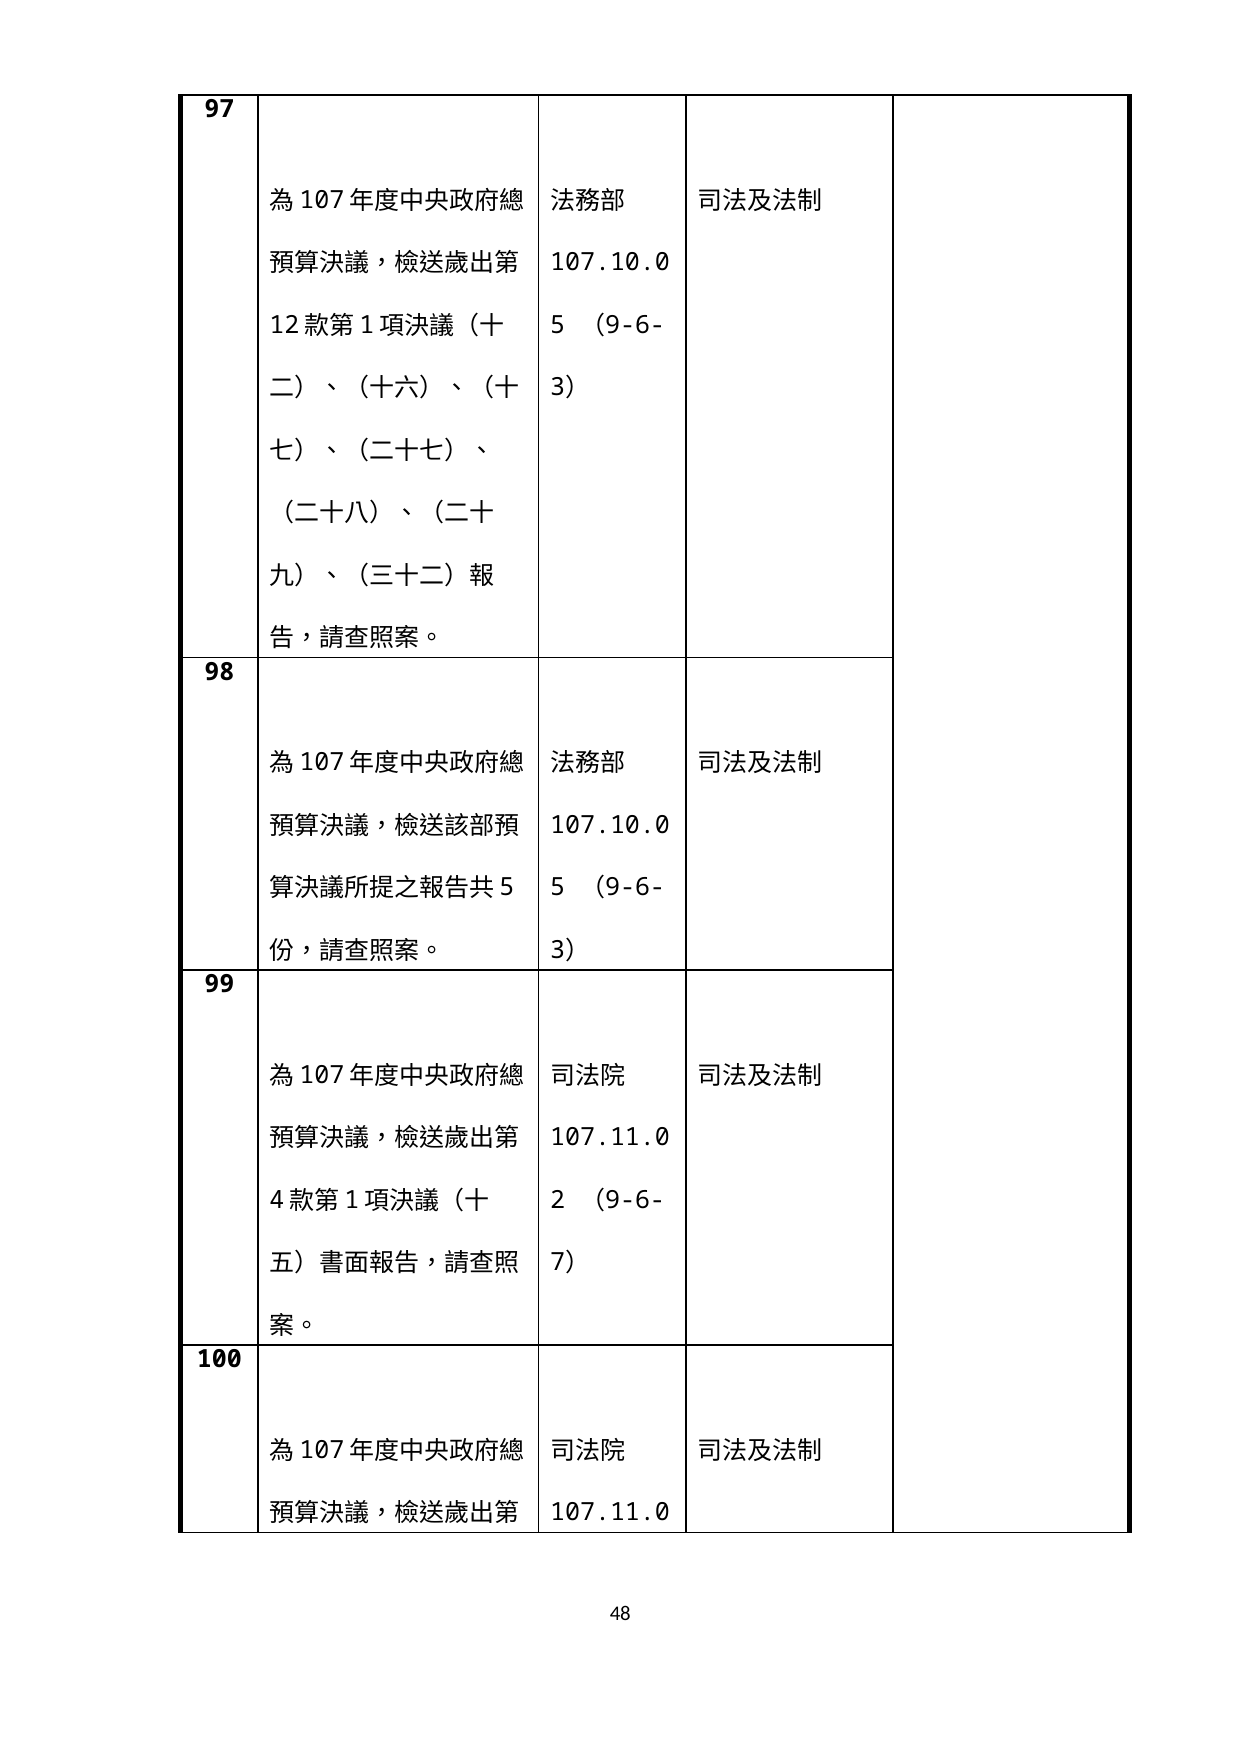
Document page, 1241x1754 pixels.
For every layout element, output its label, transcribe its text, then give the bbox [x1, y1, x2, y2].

table_cell [894, 96, 1127, 1532]
table_cell 為107年度中央政府總預算決議，檢送歲出第4款第1項決議（十五）書面報告，請查照案。 [259, 971, 538, 1344]
table_cell 司法及法制 [687, 96, 892, 657]
table_cell 99 [183, 971, 257, 1344]
table_cell 司法院 107.11.0 [539, 1346, 685, 1532]
table_cell 100 [183, 1346, 257, 1532]
table_cell 為107年度中央政府總預算決議，檢送歲出第 [259, 1346, 538, 1532]
table_cell 司法及法制 [687, 658, 892, 969]
table_cell 為107年度中央政府總預算決議，檢送歲出第12款第1項決議（十二）、（十六）、（十七）、（二十七）、（二十八）、（二十九）、（三十二）報告，請查照案。 [259, 96, 538, 657]
table_cell 司法及法制 [687, 1346, 892, 1532]
table_cell 司法及法制 [687, 971, 892, 1344]
table_cell 為107年度中央政府總預算決議，檢送該部預算決議所提之報告共5份，請查照案。 [259, 658, 538, 969]
table_cell 97 [183, 96, 257, 657]
table_cell 司法院 107.11.02 （9-6-7） [539, 971, 685, 1344]
table_cell 法務部 107.10.05 （9-6-3） [539, 96, 685, 657]
table_cell 法務部 107.10.05 （9-6-3） [539, 658, 685, 969]
table_cell 98 [183, 658, 257, 969]
